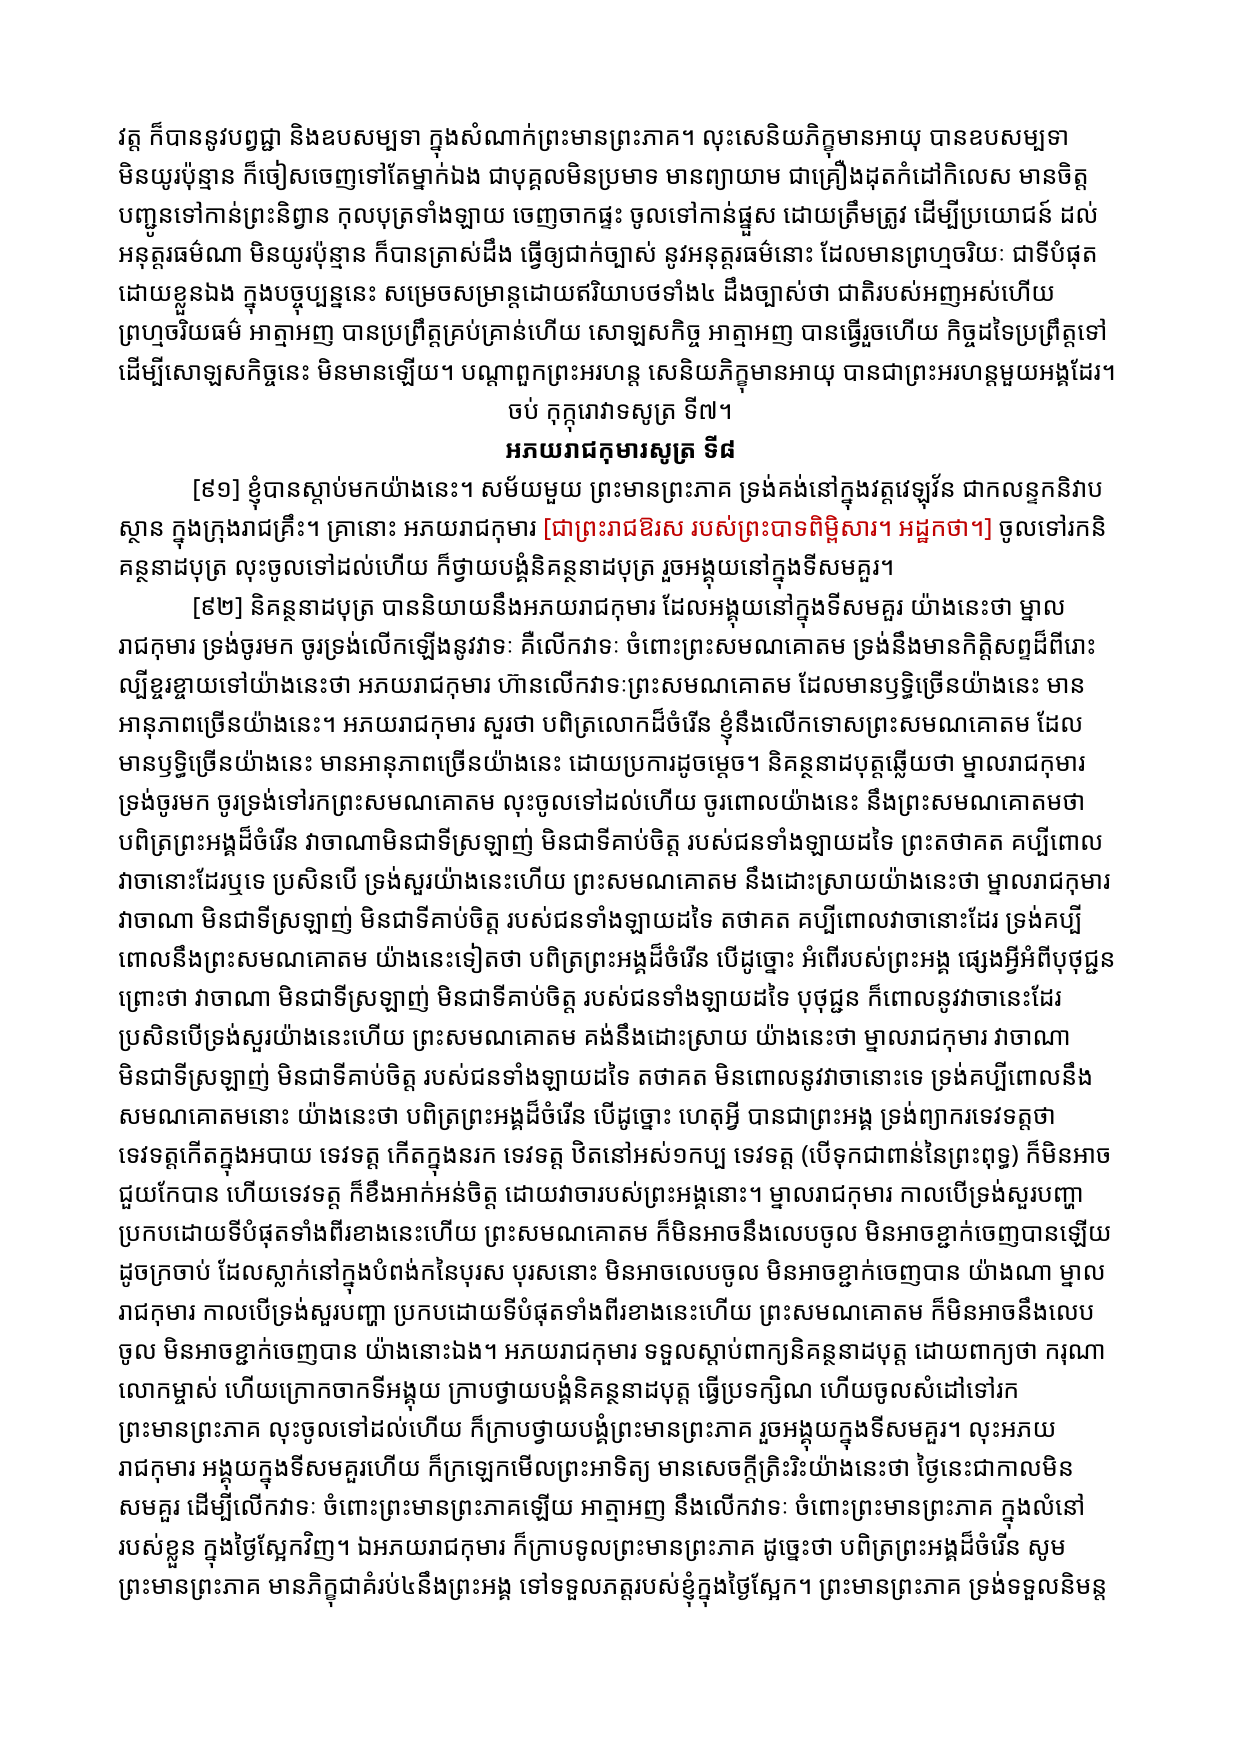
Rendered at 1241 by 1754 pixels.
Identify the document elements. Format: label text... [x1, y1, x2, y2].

text [៩០] បពិត្រព្រះអង្គដ៏ចំរើន បើបុគ្គលទាំងឡាយ ធ្លាប់ជាអន្យតិរ្ថិយ ប្រាថ្នាបព្វជ្ជា ប្រាថ្នាឧបសម្បទា ក្នុងធម្មវិន័យនេះ ហើយនៅបរិវាសអស់៤ខែ លុះកាលកន្លងទៅអស់​៤ខែហើយ ភិក្ខុទាំងឡាយ ដែលមានចិត្តខ្នះខ្នែង ក៏ឲ្យបព្វជ្ជា ឲ្យឧបសម្បទា ជាភិក្ខុភាវៈ ខ្ញុំព្រះអង្គ នឹងនៅបរិវាសអស់៤វស្សាក៏បាន លុះកាលកន្លងទៅអស់​៤វស្សាហើយ ភិក្ខុទាំងឡាយ ដែលមានចិត្តខ្នះខ្នែង ក៏ឲ្យបព្វជ្ជា និងឧបសម្បទា ជាភិក្ខុភាវៈ។ ឯសេនិយ​អចេល អ្នកសមាទាននូវកុក្កុរវត្ត ក៏បាននូវបព្វជ្ជា និងឧបសម្បទា ក្នុងសំណាក់​ព្រះមានព្រះភាគ។ លុះសេនិយភិក្ខុមានអាយុ បានឧបសម្បទាមិនយូរប៉ុន្មាន ក៏ចៀស​ចេញទៅតែម្នាក់ឯង ជាបុគ្គលមិនប្រមាទ មានព្យាយាម ជាគ្រឿងដុតកំដៅកិលេស មានចិត្តបញ្ជូនទៅកាន់ព្រះនិព្វាន កុលបុត្រទាំងឡាយ ចេញចាកផ្ទះ ចូលទៅកាន់ផ្នួស ដោយត្រឹមត្រូវ ដើម្បីប្រយោជន៍ ដល់អនុត្តរធម៌ណា មិនយូរប៉ុន្មាន ក៏បានត្រាស់ដឹង ធ្វើ​ឲ្យជាក់ច្បាស់ នូវអនុត្តរធម៌នោះ ដែល​មានព្រហ្មចរិយៈ ជាទីបំផុតដោយខ្លួនឯង ក្នុង​បច្ចុប្បន្ននេះ សម្រេចសម្រាន្តដោយឥរិយាបថទាំង៤ ដឹងច្បាស់ថា ជាតិរបស់អញ​អស់ហើយ ព្រហ្មចរិយធម៌ អាត្មាអញ បានប្រព្រឹត្តគ្រប់គ្រាន់ហើយ សោឡសកិច្ច អាត្មាអញ បានធ្វើរួចហើយ កិច្ចដទៃប្រព្រឹត្តទៅ ដើម្បីសោឡសកិច្ចនេះ មិនមានឡើយ។ បណ្តាពួកព្រះអរហន្ត សេនិយភិក្ខុមានអាយុ បានជាព្រះអរហន្តមួយអង្គដែរ។ [118, 118, 1122, 387]
text អភយរាជកុមារសូត្រ ទី៨ [118, 431, 1122, 466]
text [៩១] ខ្ញុំបានស្តាប់មកយ៉ាងនេះ។ សម័យមួយ ព្រះមានព្រះភាគ ទ្រង់គង់នៅក្នុង​វត្តវេឡុវ័ន ជាកលន្ទកនិវាបស្ថាន ក្នុងក្រុងរាជគ្រឹះ។ គ្រានោះ អភយរាជកុមារ [ជាព្រះរាជ​ឱរស របស់ព្រះបាទពិម្ពិសារ។ អដ្ឋកថា។] ចូលទៅរក​និគន្ថនាដបុត្រ លុះចូលទៅដល់ហើយ ក៏ថ្វាយបង្គំនិគន្ថនាដបុត្រ រួចអង្គុយនៅក្នុងទីសមគួរ។ [118, 471, 1122, 583]
text ចប់ កុក្កុរោវាទសូត្រ ទី៧។ [118, 392, 1122, 426]
text [៩២] និគន្ថនាដបុត្រ បាននិយាយនឹងអភយរាជកុមារ ដែល​អង្គុយនៅក្នុងទី​សមគួរ យ៉ាងនេះថា ម្នាលរាជកុមារ ទ្រង់ចូរមក ចូរទ្រង់លើកឡើងនូវវាទៈ គឺលើក​វាទៈ ចំពោះព្រះសមណគោតម ទ្រង់នឹង​មានកិត្តិសព្ទដ៏ពីរោះល្បីខ្ចរខ្ចាយទៅយ៉ាងនេះថា អភយរាជកុមារ ហ៊ានលើកវាទៈព្រះសមណគោតម ដែលមានឫទ្ធិច្រើនយ៉ាងនេះ មានអានុភាពច្រើនយ៉ាងនេះ។ អភយរាជកុមារ សួរថា បពិត្រលោកដ៏ចំរើន ខ្ញុំនឹង​លើកទោសព្រះសមណគោតម ដែលមានឫទ្ធិច្រើនយ៉ាងនេះ មានអានុភាព​ច្រើន​យ៉ាង​នេះ ដោយប្រការដូចម្តេច។ និគន្ថនាដបុត្តឆ្លើយថា ម្នាលរាជកុមារ ទ្រង់ចូរមក ចូរទ្រង់​ទៅរកព្រះសមណគោតម លុះចូលទៅដល់ហើយ ចូរពោលយ៉ាងនេះ នឹងព្រះសមណគោតមថា បពិត្រព្រះអង្គដ៏ចំរើន វាចាណាមិនជាទីស្រឡាញ់ មិនជាទី​គាប់ចិត្ត របស់ជនទាំងឡាយដទៃ ព្រះតថាគត គប្បីពោលវាចានោះដែរឬទេ ប្រសិនបើ ទ្រង់សួរយ៉ាងនេះហើយ ព្រះសមណគោតម នឹងដោះស្រាយ​យ៉ាងនេះថា ម្នាលរាជកុមារ វាចាណា មិនជាទីស្រឡាញ់ មិនជាទី​គាប់ចិត្ត របស់ជនទាំងឡាយដទៃ តថាគត គប្បីពោល​វាចានោះដែរ ទ្រង់គប្បីពោលនឹង​ព្រះសមណគោតម យ៉ាងនេះទៀតថា បពិត្រព្រះអង្គដ៏ចំរើន បើដូច្នោះ អំពើរបស់ព្រះអង្គ ផ្សេងអ្វីអំពីបុថុជ្ជន ព្រោះថា វាចាណា មិនជាទីស្រឡាញ់ មិនជាទី​គាប់ចិត្ត របស់ជនទាំងឡាយដទៃ បុថុជ្ជន ក៏ពោល​នូវវាចានេះដែរ ប្រសិនបើទ្រង់សួរយ៉ាងនេះហើយ ព្រះសមណគោតម គង់នឹង​ដោះស្រាយ យ៉ាងនេះថា ម្នាលរាជកុមារ វាចាណាមិនជាទីស្រឡាញ់ មិនជាទី​គាប់ចិត្ត របស់ជនទាំងឡាយដទៃ តថាគត មិនពោលនូវវាចានោះទេ ទ្រង់គប្បីពោលនឹង​សមណគោតមនោះ យ៉ាងនេះថា បពិត្រព្រះអង្គដ៏ចំរើន បើដូច្នោះ ហេតុអ្វី​ បានជាព្រះអង្គ ទ្រង់ព្យាករទេវទត្តថា ទេវទត្តកើតក្នុងអបាយ ទេវទត្ត កើតក្នុងនរក ទេវទត្ត ឋិតនៅអស់១កប្ប ទេវទត្ត (បើទុកជាពាន់នៃព្រះពុទ្ធ) ក៏មិនអាចជួយកែបាន ហើយ​ទេវទត្ត ក៏ខឹងអាក់អន់ចិត្ត ដោយវាចារបស់ព្រះអង្គនោះ។ ម្នាលរាជកុមារ កាលបើ​ទ្រង់សួរបញ្ហា ប្រកបដោយទីបំផុតទាំងពីរខាងនេះហើយ ព្រះសមណគោតម ក៏មិនអាច​នឹងលេបចូល មិនអាចខ្ជាក់ចេញបានឡើយ ដូចក្រចាប់ ដែលស្លាក់​នៅក្នុង​បំពង់កនៃបុរស បុរសនោះ មិនអាចលេបចូល មិនអាចខ្ជាក់ចេញបាន យ៉ាងណា ម្នាលរាជកុមារ កាលបើទ្រង់សួរបញ្ហា ប្រកបដោយទីបំផុតទាំងពីរខាងនេះហើយ ព្រះសមណគោតម ក៏មិនអាច​នឹងលេបចូល មិនអាចខ្ជាក់ចេញបាន យ៉ាងនោះឯង។ អភយរាជកុមារ ទទួលស្តាប់ពាក្យនិគន្ថនាដបុត្ត ដោយពាក្យថា ករុណាលោកម្ចាស់ ហើយក្រោកចាកទីអង្គុយ ក្រាបថ្វាយបង្គំនិគន្ថនាដបុត្ត ធ្វើប្រទក្សិណ ហើយចូល​សំដៅ​ទៅរកព្រះមានព្រះភាគ លុះចូលទៅដល់ហើយ ក៏ក្រាបថ្វាយបង្គំព្រះមានព្រះភាគ រួច​អង្គុយក្នុងទីសមគួរ។ លុះអភយរាជកុមារ អង្គុយក្នុងទីសមគួរហើយ ក៏ក្រឡេក​មើល​ព្រះអាទិត្យ មានសេចក្តីត្រិះរិះយ៉ាងនេះថា ថ្ងៃនេះជាកាលមិនសមគួរ ដើម្បីលើក​វាទៈ ចំពោះព្រះមានព្រះភាគឡើយ អាត្មាអញ នឹងលើកវាទៈ ចំពោះព្រះមានព្រះភាគ ក្នុងលំនៅ​របស់ខ្លួន ក្នុងថ្ងៃស្អែកវិញ។ ឯអភយរាជកុមារ ក៏ក្រាបទូល​ព្រះមានព្រះភាគ ដូច្នេះថា បពិត្រព្រះអង្គដ៏ចំរើន សូមព្រះមានព្រះភាគ មានភិក្ខុជាគំរប់៤នឹងព្រះអង្គ ទៅ​ទទួលភត្តរបស់ខ្ញុំក្នុងថ្ងៃស្អែក។ ព្រះមានព្រះភាគ ទ្រង់ទទួលនិមន្ត ដោយតុណ្ហីភាព។ លំដាប់នោះ អភយរាជកុមារ ដឹងច្បាស់នូវការទទួលនិមន្តន៍ របស់ព្រះមានព្រះភាគ​ហើយ ក្រោកចាកទីអង្គុយ ក្រាបថ្វាយបង្គំព្រះមានព្រះភាគ ធ្វើប្រទក្សិណ ចៀសចេញទៅ។ គ្រាកាលរាត្រីកន្លងទៅហើយ ព្រះមានព្រះភាគ ទ្រង់ស្បង់ប្រដាប់បាត្រ និងចីវរ ក្នុងបុព្វណ្ហសម័យ ទ្រង់យាងសំដៅទៅ​កាន់លំនៅ នៃអភយរាជកុមារ លុះទ្រង់​ពុទ្ធដំណើរទៅដល់ហើយ ក៏គង់លើអាសនៈ ដែលគេក្រាលថ្វាយ។ លំដាប់នោះ អភយរាជកុមារ បានអង្គាស​ខាទនីយ ភោជនីយាហារ ដ៏ឆ្ងាញ់ពិសារ ដោយដៃខ្លួនឯង ថ្វាយ​ព្រះមានព្រះភាគសោយ ឲ្យឆ្អែតស្កប់ស្កល់។ គ្រានោះ អភយរាជកុមារ ដឹងថា ព្រះមានព្រះភាគ ទ្រង់សោយស្រេច លែងលូកព្រះហស្តទៅក្នុងបាត្រហើយ ក៏កាន់យក​នូវអាសនៈទាបមួយ អង្គុយក្នុងទីសមគួរ។ [118, 588, 1122, 1601]
